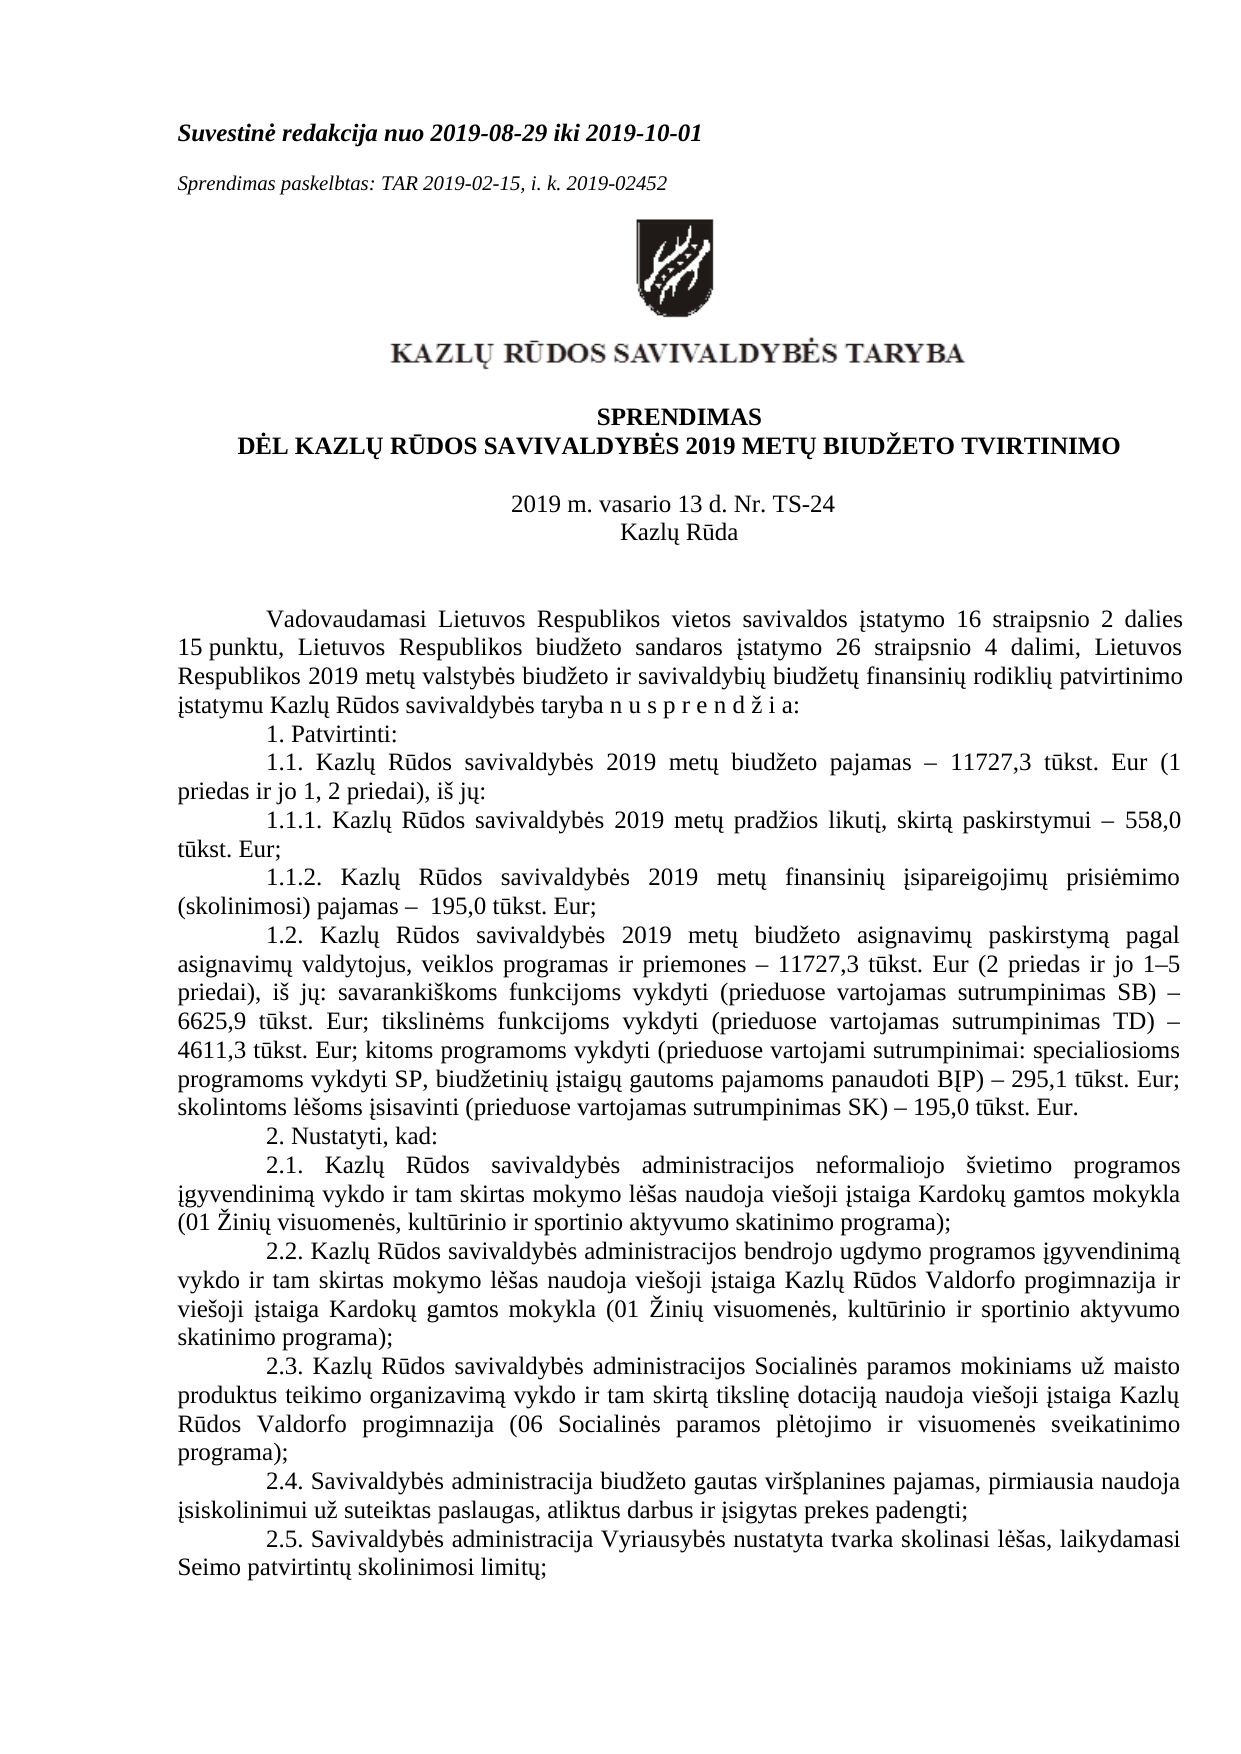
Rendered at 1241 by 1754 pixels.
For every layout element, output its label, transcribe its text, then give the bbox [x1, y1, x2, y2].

text 2.3. Kazlų Rūdos savivaldybės administracijos Socialinės paramos mokiniams už maisto produktus teikimo organizavimą vykdo ir tam skirtą tikslinę dotaciją naudoja viešoji įstaiga Kazlų Rūdos Valdorfo progimnazija (06 Socialinės paramos plėtojimo ir visuomenės sveikatinimo programa); [177, 1351, 1181, 1466]
text 2.5. Savivaldybės administracija Vyriausybės nustatyta tvarka skolinasi lėšas, laikydamasi Seimo patvirtintų skolinimosi limitų; [177, 1524, 1181, 1581]
text SPRENDIMAS [177, 402, 1181, 431]
text 1. Patvirtinti: [177, 719, 1183, 747]
text 1.1.2. Kazlų Rūdos savivaldybės 2019 metų finansinių įsipareigojimų prisiėmimo (skolinimosi) pajamas – 195,0 tūkst. Eur; [177, 862, 1181, 920]
text Kazlų Rūda [177, 517, 1181, 546]
text 2.2. Kazlų Rūdos savivaldybės administracijos bendrojo ugdymo programos įgyvendinimą vykdo ir tam skirtas mokymo lėšas naudoja viešoji įstaiga Kazlų Rūdos Valdorfo progimnazija ir viešoji įstaiga Kardokų gamtos mokykla (01 Žinių visuomenės, kultūrinio ir sportinio aktyvumo skatinimo programa); [177, 1236, 1181, 1351]
text 2.1. Kazlų Rūdos savivaldybės administracijos neformaliojo švietimo programos įgyvendinimą vykdo ir tam skirtas mokymo lėšas naudoja viešoji įstaiga Kardokų gamtos mokykla (01 Žinių visuomenės, kultūrinio ir sportinio aktyvumo skatinimo programa); [177, 1150, 1181, 1236]
text Vadovaudamasi Lietuvos Respublikos vietos savivaldos įstatymo 16 straipsnio 2 dalies 15 punktu, Lietuvos Respublikos biudžeto sandaros įstatymo 26 straipsnio 4 dalimi, Lietuvos Respublikos 2019 metų valstybės biudžeto ir savivaldybių biudžetų finansinių rodiklių patvirtinimo įstatymu Kazlų Rūdos savivaldybės taryba n u s p r e n d ž i a: [177, 604, 1183, 719]
text 2. Nustatyti, kad: [177, 1121, 1181, 1150]
text Sprendimas paskelbtas: TAR 2019-02-15, i. k. 2019-02452 [177, 171, 1181, 195]
text 1.1. Kazlų Rūdos savivaldybės 2019 metų biudžeto pajamas – 11727,3 tūkst. Eur (1 priedas ir jo 1, 2 priedai), iš jų: [177, 747, 1181, 805]
text 1.2. Kazlų Rūdos savivaldybės 2019 metų biudžeto asignavimų paskirstymą pagal asignavimų valdytojus, veiklos programas ir priemones – 11727,3 tūkst. Eur (2 priedas ir jo 1–5 priedai), iš jų: savarankiškoms funkcijoms vykdyti (prieduose vartojamas sutrumpinimas SB) – 6625,9 tūkst. Eur; tikslinėms funkcijoms vykdyti (prieduose vartojamas sutrumpinimas TD) – 4611,3 tūkst. Eur; kitoms programoms vykdyti (prieduose vartojami sutrumpinimai: specialiosioms programoms vykdyti SP, biudžetinių įstaigų gautoms pajamoms panaudoti BĮP) – 295,1 tūkst. Eur; skolintoms lėšoms įsisavinti (prieduose vartojamas sutrumpinimas SK) – 195,0 tūkst. Eur. [177, 920, 1181, 1121]
text 2.4. Savivaldybės administracija biudžeto gautas viršplanines pajamas, pirmiausia naudoja įsiskolinimui už suteiktas paslaugas, atliktus darbus ir įsigytas prekes padengti; [177, 1466, 1181, 1524]
text Suvestinė redakcija nuo 2019-08-29 iki 2019-10-01 [177, 118, 1181, 147]
text DĖL KAZLŲ RŪDOS SAVIVALDYBĖS 2019 METŲ BIUDŽETO TVIRTINIMO [177, 431, 1181, 460]
text 2019 m. vasario 13 d. Nr. TS-24 [177, 489, 1181, 517]
text 1.1.1. Kazlų Rūdos savivaldybės 2019 metų pradžios likutį, skirtą paskirstymui – 558,0 tūkst. Eur; [177, 805, 1181, 862]
